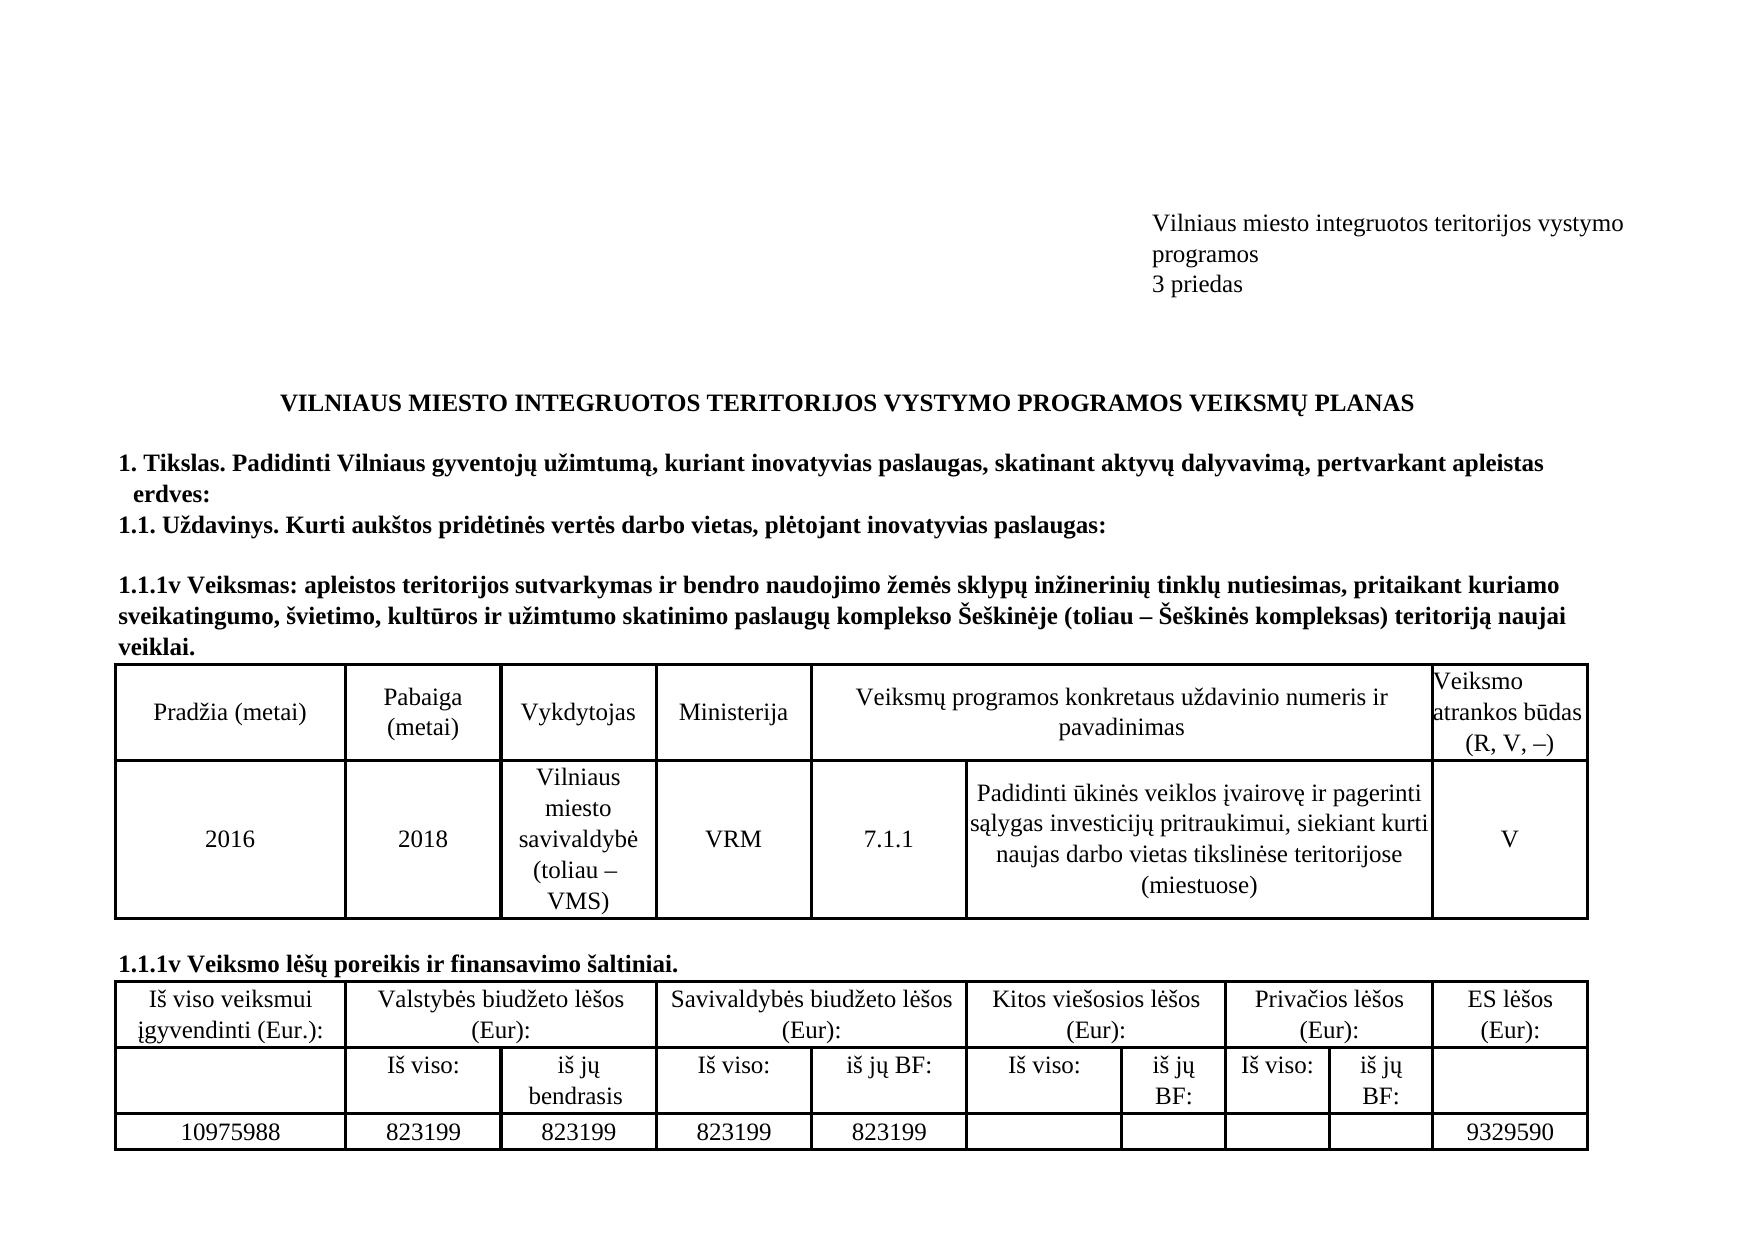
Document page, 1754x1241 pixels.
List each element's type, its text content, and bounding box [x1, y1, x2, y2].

table_cell iš jų BF: [1123, 1049, 1224, 1112]
table_cell Iš viso: [968, 1049, 1120, 1112]
table_cell 823199 [658, 1115, 810, 1147]
table_cell 10975988 [117, 1115, 344, 1147]
table_header Iš viso veiksmui įgyvendinti (Eur.): [117, 983, 344, 1046]
table_header Veiksmų programos konkretaus uždavinio numeris ir pavadinimas [813, 666, 1431, 758]
table_cell Vilniaus miesto savivaldybė (toliau – VMS) [503, 762, 655, 917]
table_cell V [1434, 762, 1586, 917]
table_cell iš jų bendrasis [503, 1049, 655, 1112]
table_cell Iš viso: [658, 1049, 810, 1112]
table_cell iš jų BF: [1331, 1049, 1431, 1112]
table_cell [1434, 1049, 1586, 1112]
table_header Ministerija [658, 666, 810, 758]
table_cell 823199 [503, 1115, 655, 1147]
table_header Kitos viešosios lėšos (Eur): [968, 983, 1224, 1046]
table_cell 7.1.1 [813, 762, 965, 917]
text 1.1.1v Veiksmo lėšų poreikis ir finansavimo šaltiniai. [118, 949, 1636, 977]
table_cell [117, 1049, 344, 1112]
text 1.1.1v Veiksmas: apleistos teritorijos sutvarkymas ir bendro naudojimo žemės sklypų inžinerinių tinklų nutiesimas, pritaikant kuriamo sveikatingumo, švietimo, kultūros ir užimtumo skatinimo paslaugų komplekso Šeškinėje (toliau – Šeškinės kompleksas) teritoriją naujai veiklai. [118, 570, 1636, 661]
text Vilniaus miesto integruotos teritorijos vystymo programos [1152, 208, 1636, 267]
table_cell 823199 [347, 1115, 499, 1147]
table_header Savivaldybės biudžeto lėšos (Eur): [658, 983, 965, 1046]
text 1.1. Uždavinys. Kurti aukštos pridėtinės vertės darbo vietas, plėtojant inovatyvias paslaugas: [118, 510, 1636, 539]
table_header Pabaiga (metai) [347, 666, 499, 758]
table_header Pradžia (metai) [117, 666, 344, 758]
table_header Vykdytojas [503, 666, 655, 758]
table_cell Padidinti ūkinės veiklos įvairovę ir pagerinti sąlygas investicijų pritraukimui, siekiant kurti naujas darbo vietas tikslinėse teritorijose (miestuose) [968, 762, 1431, 917]
table_cell [968, 1115, 1120, 1147]
text VILNIAUS MIESTO INTEGRUOTOS TERITORIJOS VYSTYMO PROGRAMOS VEIKSMŲ PLANAS [118, 388, 1583, 417]
table_cell 2018 [347, 762, 499, 917]
table_header Privačios lėšos (Eur): [1227, 983, 1431, 1046]
table_cell Iš viso: [347, 1049, 499, 1112]
table_cell [1123, 1115, 1224, 1147]
text 1. Tikslas. Padidinti Vilniaus gyventojų užimtumą, kuriant inovatyvias paslaugas, skatinant aktyvų dalyvavimą, pertvarkant apleistas erdves: [118, 448, 1583, 508]
table_cell [1331, 1115, 1431, 1147]
table_cell [1227, 1115, 1328, 1147]
table_header ES lėšos (Eur): [1434, 983, 1586, 1046]
table_cell VRM [658, 762, 810, 917]
table_cell 2016 [117, 762, 344, 917]
text 3 priedas [1152, 269, 1636, 298]
table_cell 823199 [813, 1115, 965, 1147]
table_header Veiksmo atrankos būdas (R, V, –) [1434, 666, 1586, 758]
table_cell Iš viso: [1227, 1049, 1328, 1112]
table_header Valstybės biudžeto lėšos (Eur): [347, 983, 655, 1046]
table_cell iš jų BF: [813, 1049, 965, 1112]
table_cell 9329590 [1434, 1115, 1586, 1147]
